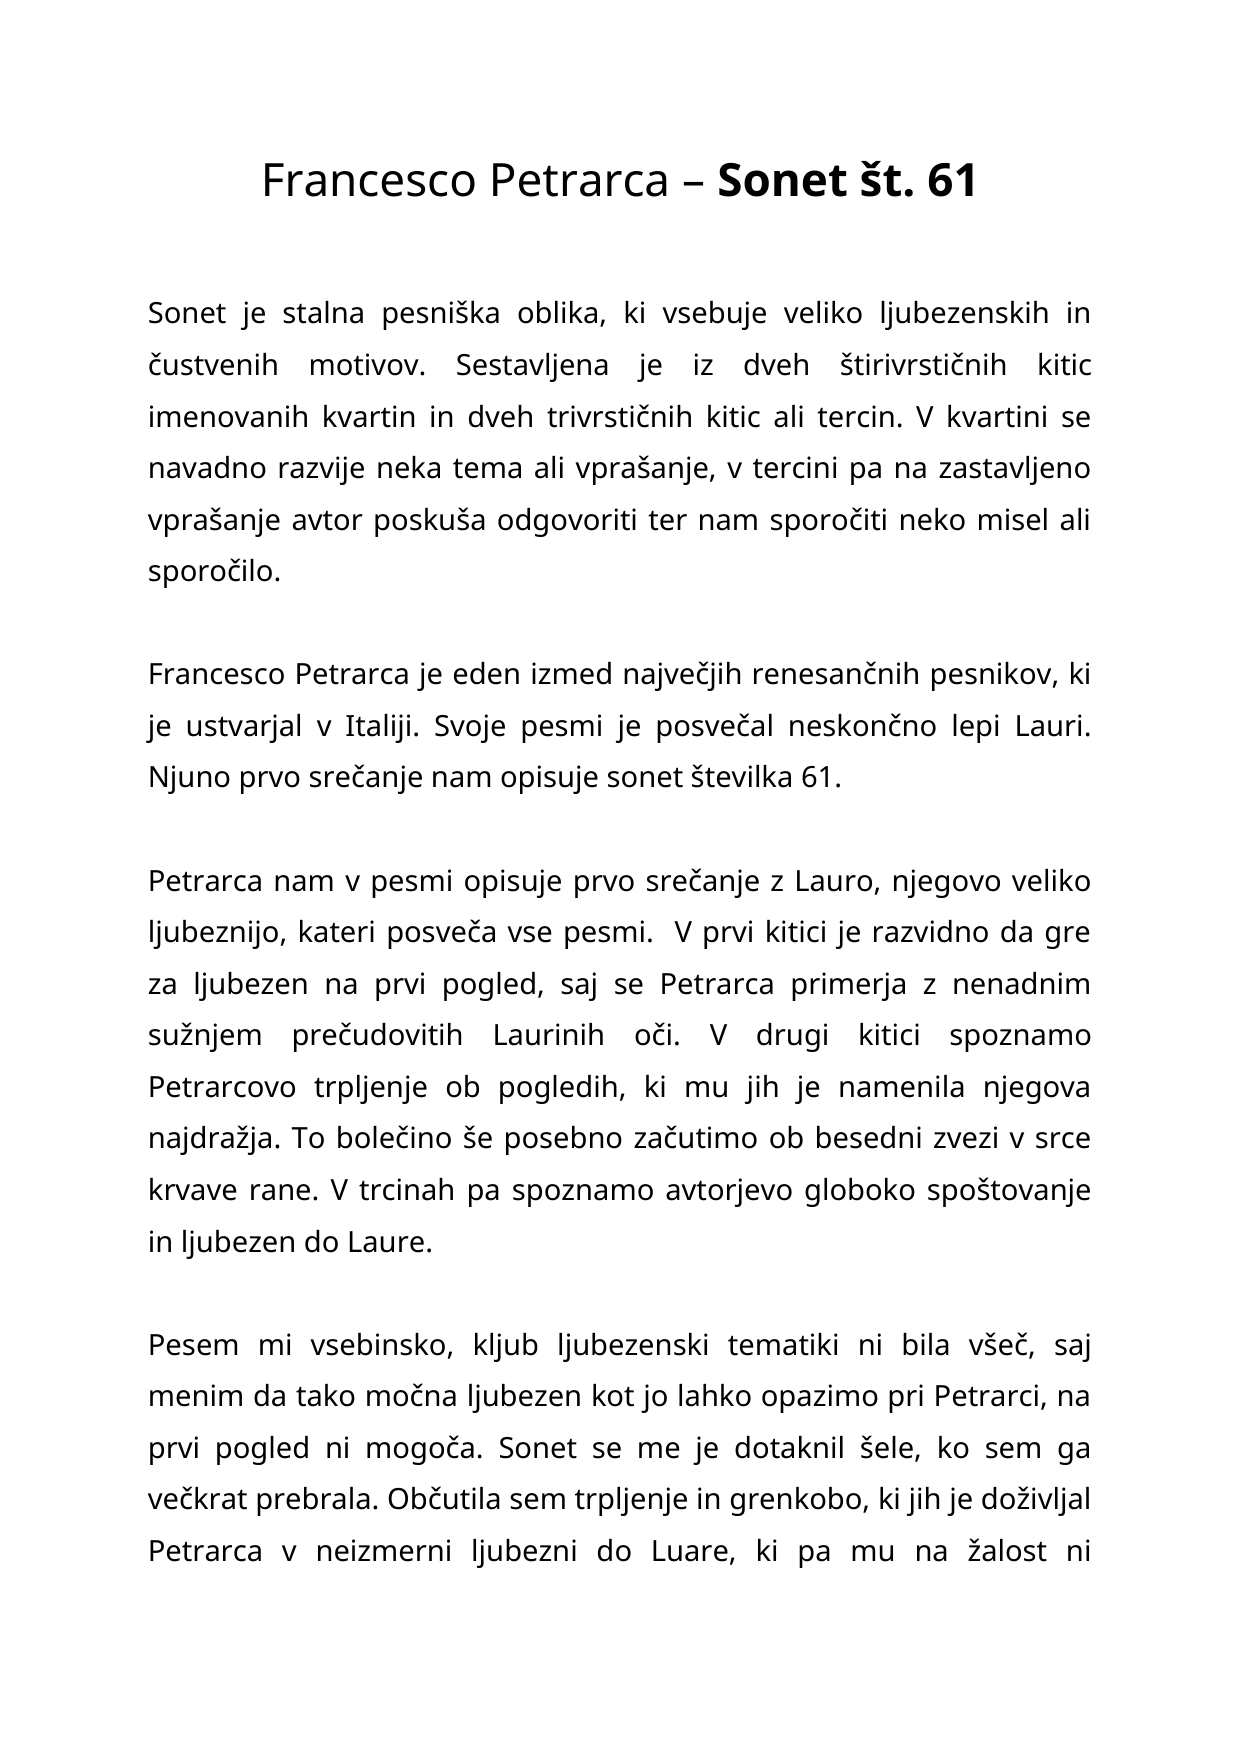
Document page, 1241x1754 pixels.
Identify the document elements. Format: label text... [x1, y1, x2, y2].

text Petrarca nam v pesmi opisuje prvo srečanje z Lauro, njegovo veliko ljubeznijo, kateri posveča vse pesmi. V prvi kitici je razvidno da gre za ljubezen na prvi pogled, saj se Petrarca primerja z nenadnim sužnjem prečudovitih Laurinih oči. V drugi kitici spoznamo Petrarcovo trpljenje ob pogledih, ki mu jih je namenila njegova najdražja. To bolečino še posebno začutimo ob besedni zvezi v srce krvave rane. V trcinah pa spoznamo avtorjevo globoko spoštovanje in ljubezen do Laure. [148, 860, 1093, 1261]
text Pesem mi vsebinsko, kljub ljubezenski tematiki ni bila všeč, saj menim da tako močna ljubezen kot jo lahko opazimo pri Petrarci, na prvi pogled ni mogoča. Sonet se me je dotaknil šele, ko sem ga večkrat prebrala. Občutila sem trpljenje in grenkobo, ki jih je doživljal Petrarca v neizmerni ljubezni do Luare, ki pa mu na žalost ni [148, 1324, 1093, 1570]
text Sonet je stalna pesniška oblika, ki vsebuje veliko ljubezenskih in čustvenih motivov. Sestavljena je iz dveh štirivrstičnih kitic imenovanih kvartin in dveh trivrstičnih kitic ali tercin. V kvartini se navadno razvije neka tema ali vprašanje, v tercini pa na zastavljeno vprašanje avtor poskuša odgovoriti ter nam sporočiti neko misel ali sporočilo. [148, 293, 1093, 590]
text Francesco Petrarca je eden izmed največjih renesančnih pesnikov, ki je ustvarjal v Italiji. Svoje pesmi je posvečal neskončno lepi Lauri. Njuno prvo srečanje nam opisuje sonet številka 61. [148, 654, 1093, 796]
text Francesco Petrarca – Sonet št. 61 [148, 148, 1093, 210]
